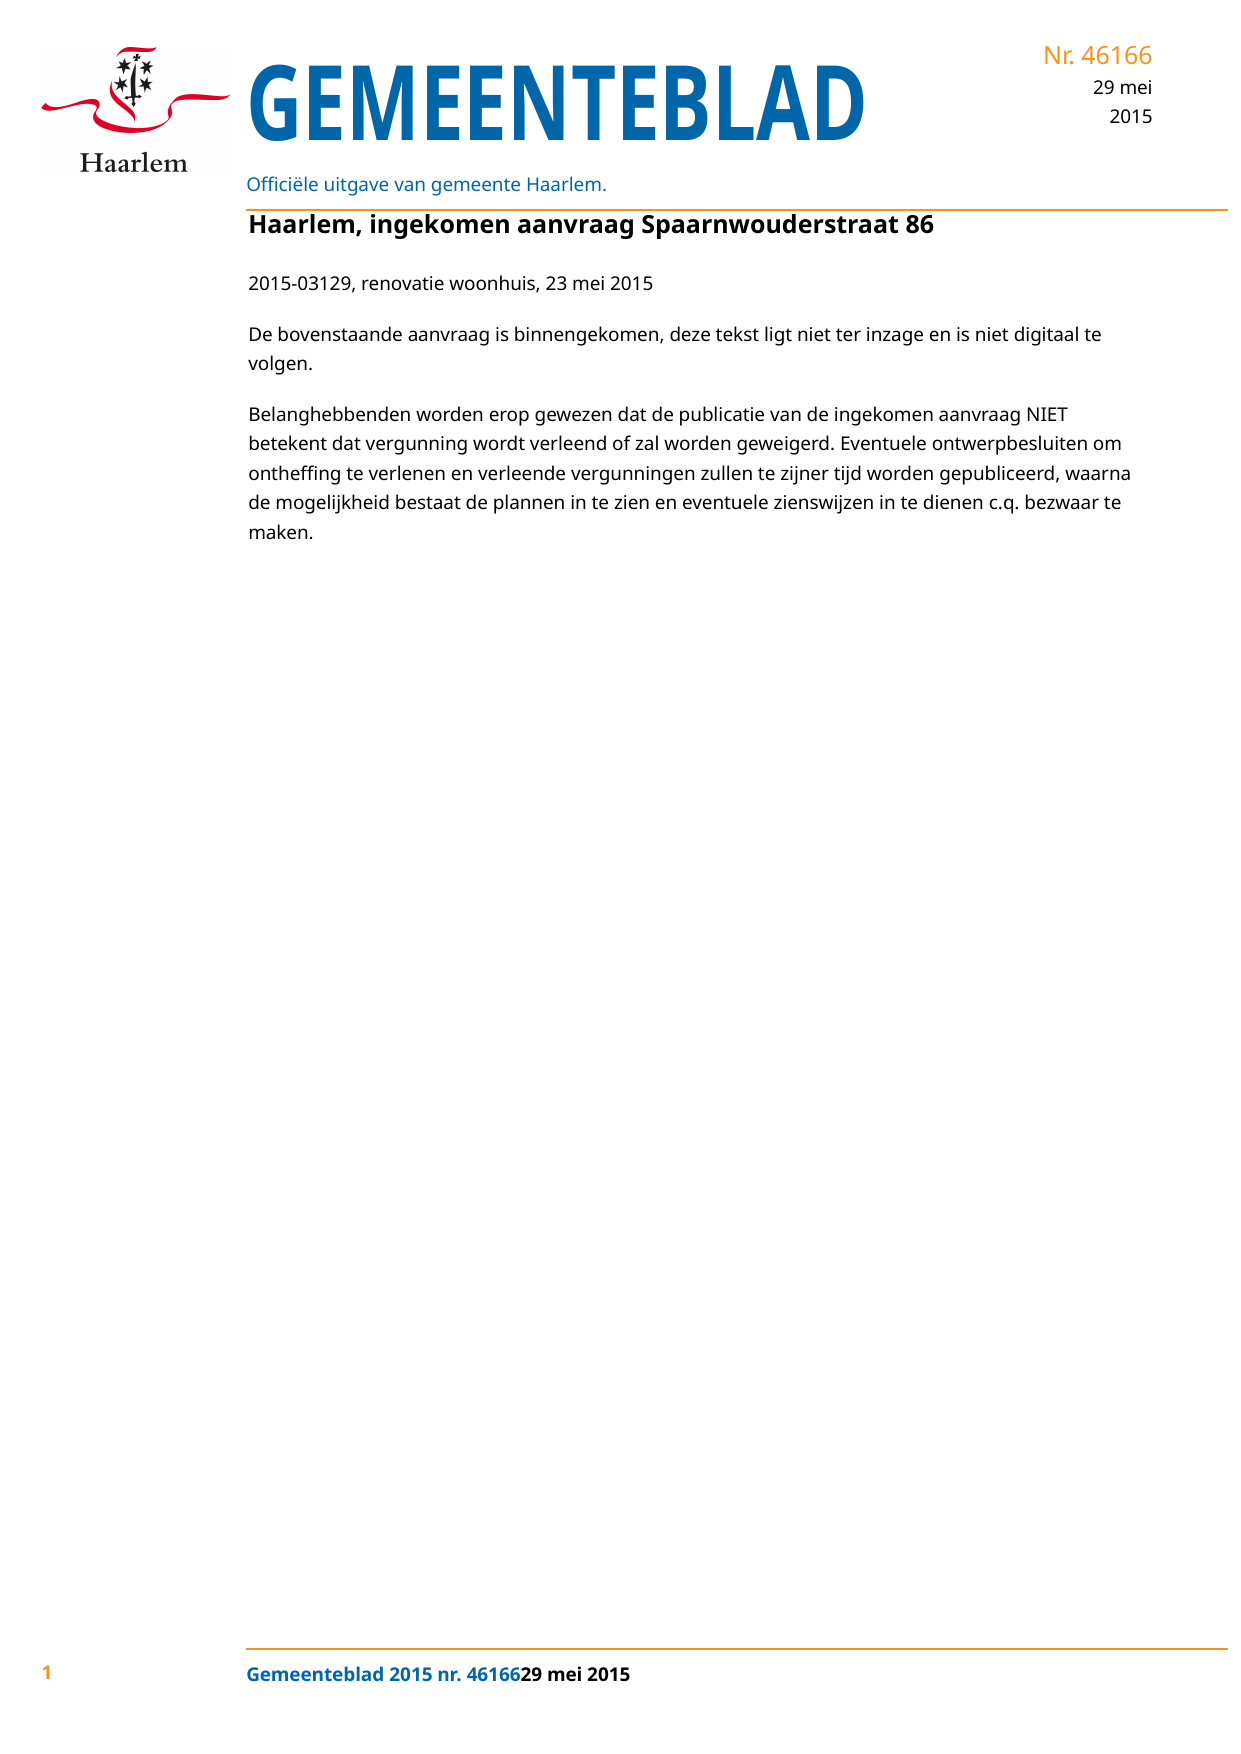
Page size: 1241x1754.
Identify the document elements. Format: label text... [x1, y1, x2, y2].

text Belanghebbenden worden erop gewezen dat de publicatie van de ingekomen aanvraag NIET betekent dat vergunning wordt verleend of zal worden geweigerd. Eventuele ontwerpbesluiten om ontheffing te verlenen en verleende vergunningen zullen te zijner tijd worden gepubliceerd, waarna de mogelijkheid bestaat de plannen in te zien en eventuele zienswijzen in te dienen c.q. bezwaar te maken. [248, 401, 1152, 545]
text 2015-03129, renovatie woonhuis, 23 mei 2015 [248, 270, 1152, 296]
picture [41, 47, 231, 172]
text Haarlem, ingekomen aanvraag Spaarnwouderstraat 86 [248, 211, 1152, 241]
text De bovenstaande aanvraag is binnengekomen, deze tekst ligt niet ter inzage en is niet digitaal te volgen. [248, 321, 1152, 376]
